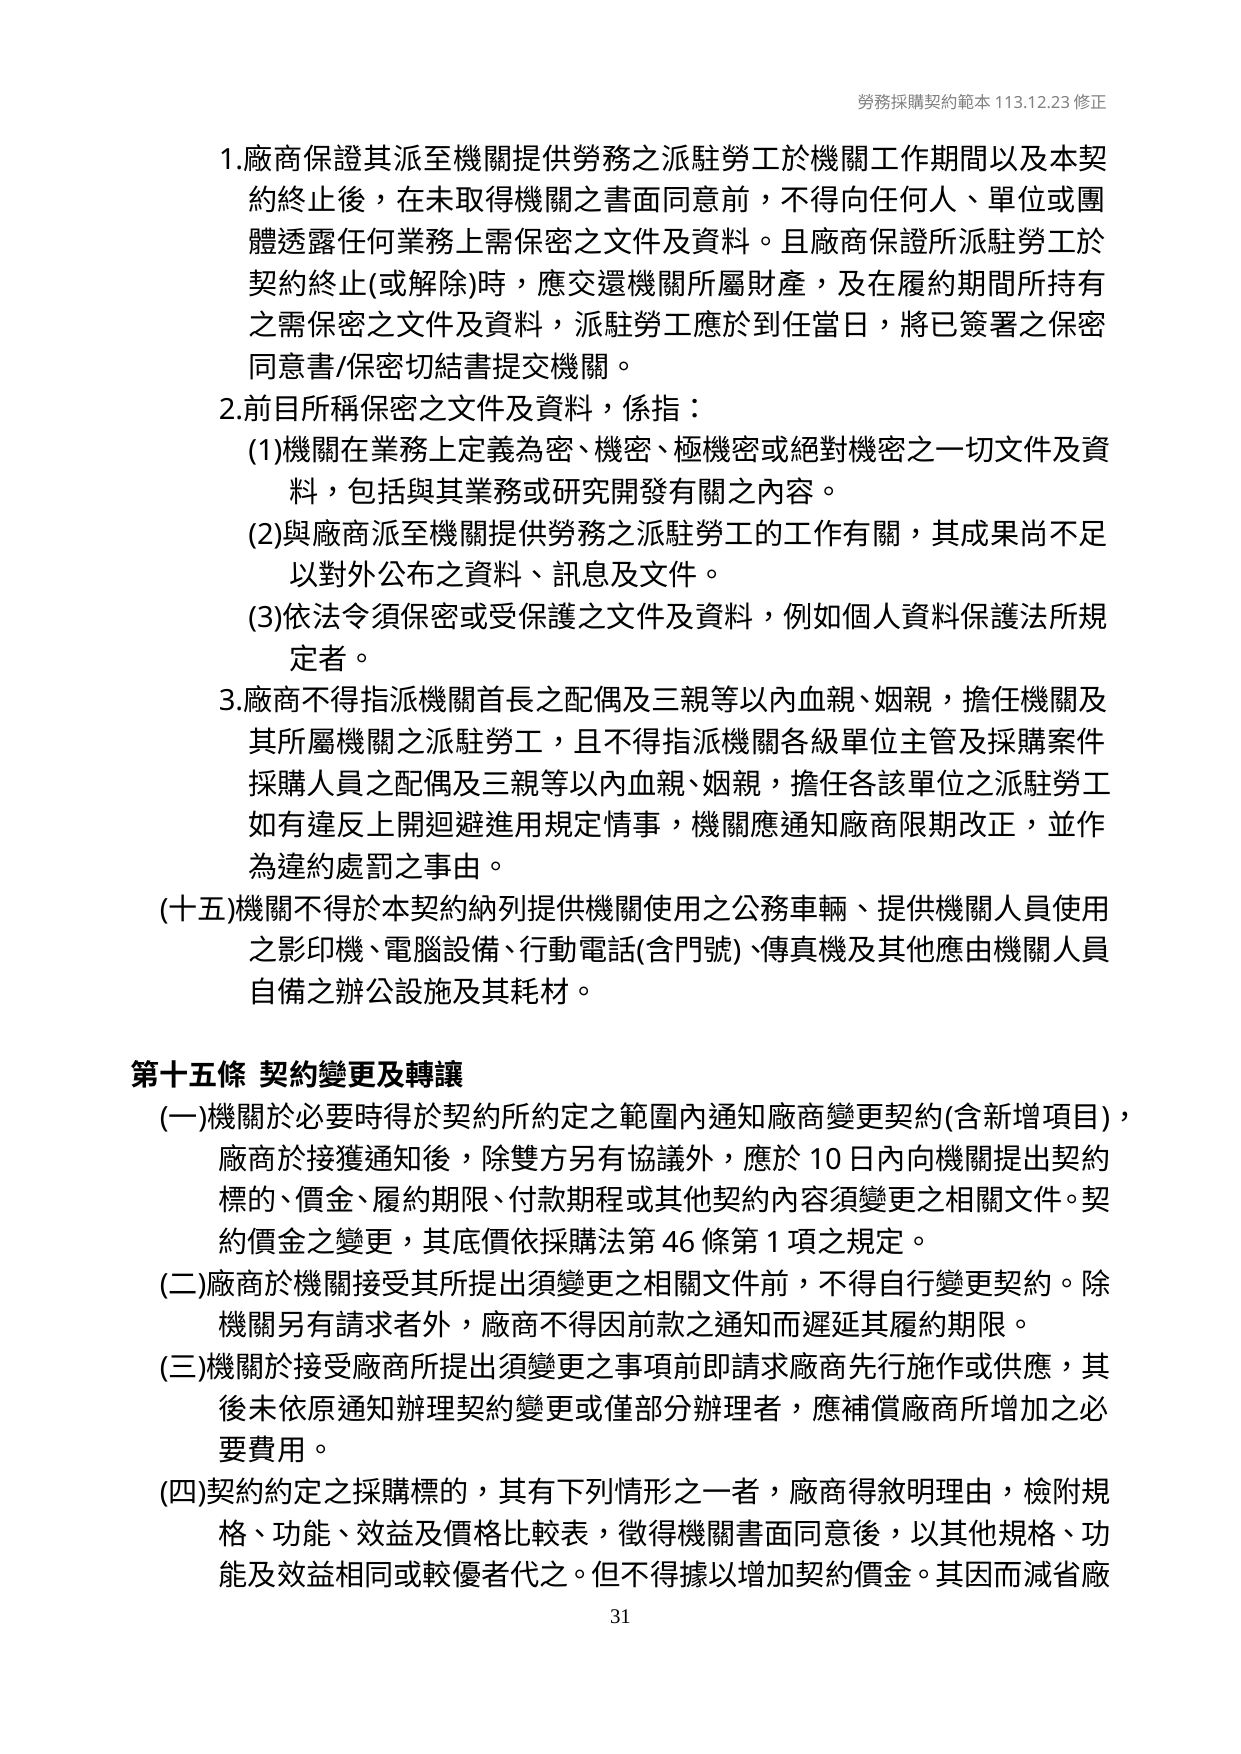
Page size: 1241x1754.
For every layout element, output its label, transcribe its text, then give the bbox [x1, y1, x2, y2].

text (一)機關於必要時得於契約所約定之範圍內通知廠商變更契約(含新增項目)，廠商於接獲通知後，除雙方另有協議外，應於10日內向機關提出契約標的、價金、履約期限、付款期程或其他契約內容須變更之相關文件。契約價金之變更，其底價依採購法第46條第1項之規定。 [159, 1094, 1110, 1261]
text (2)與廠商派至機關提供勞務之派駐勞工的工作有關，其成果尚不足以對外公布之資料、訊息及文件。 [248, 511, 1110, 594]
text 第十五條 契約變更及轉讓 [130, 1052, 1110, 1094]
text (二)廠商於機關接受其所提出須變更之相關文件前，不得自行變更契約。除機關另有請求者外，廠商不得因前款之通知而遲延其履約期限。 [159, 1261, 1110, 1344]
text 3.廠商不得指派機關首長之配偶及三親等以內血親、姻親，擔任機關及其所屬機關之派駐勞工，且不得指派機關各級單位主管及採購案件採購人員之配偶及三親等以內血親、姻親，擔任各該單位之派駐勞工。如有違反上開迴避進用規定情事，機關應通知廠商限期改正，並作為違約處罰之事由。 [218, 677, 1108, 886]
text 2.前目所稱保密之文件及資料，係指： [218, 386, 1108, 427]
text (十五)機關不得於本契約納列提供機關使用之公務車輛、提供機關人員使用之影印機、電腦設備、行動電話(含門號)、傳真機及其他應由機關人員自備之辦公設施及其耗材。 [159, 886, 1110, 1011]
text (四)契約約定之採購標的，其有下列情形之一者，廠商得敘明理由，檢附規格、功能、效益及價格比較表，徵得機關書面同意後，以其他規格、功能及效益相同或較優者代之。但不得據以增加契約價金。其因而減省廠 [159, 1469, 1110, 1594]
text (三)機關於接受廠商所提出須變更之事項前即請求廠商先行施作或供應，其後未依原通知辦理契約變更或僅部分辦理者，應補償廠商所增加之必要費用。 [159, 1344, 1110, 1469]
text (1)機關在業務上定義為密、機密、極機密或絕對機密之一切文件及資料，包括與其業務或研究開發有關之內容。 [248, 427, 1110, 511]
text 1.廠商保證其派至機關提供勞務之派駐勞工於機關工作期間以及本契約終止後，在未取得機關之書面同意前，不得向任何人、單位或團體透露任何業務上需保密之文件及資料。且廠商保證所派駐勞工於契約終止(或解除)時，應交還機關所屬財產，及在履約期間所持有之需保密之文件及資料，派駐勞工應於到任當日，將已簽署之保密同意書/保密切結書提交機關。 [218, 136, 1108, 386]
text (3)依法令須保密或受保護之文件及資料，例如個人資料保護法所規定者。 [248, 594, 1110, 677]
